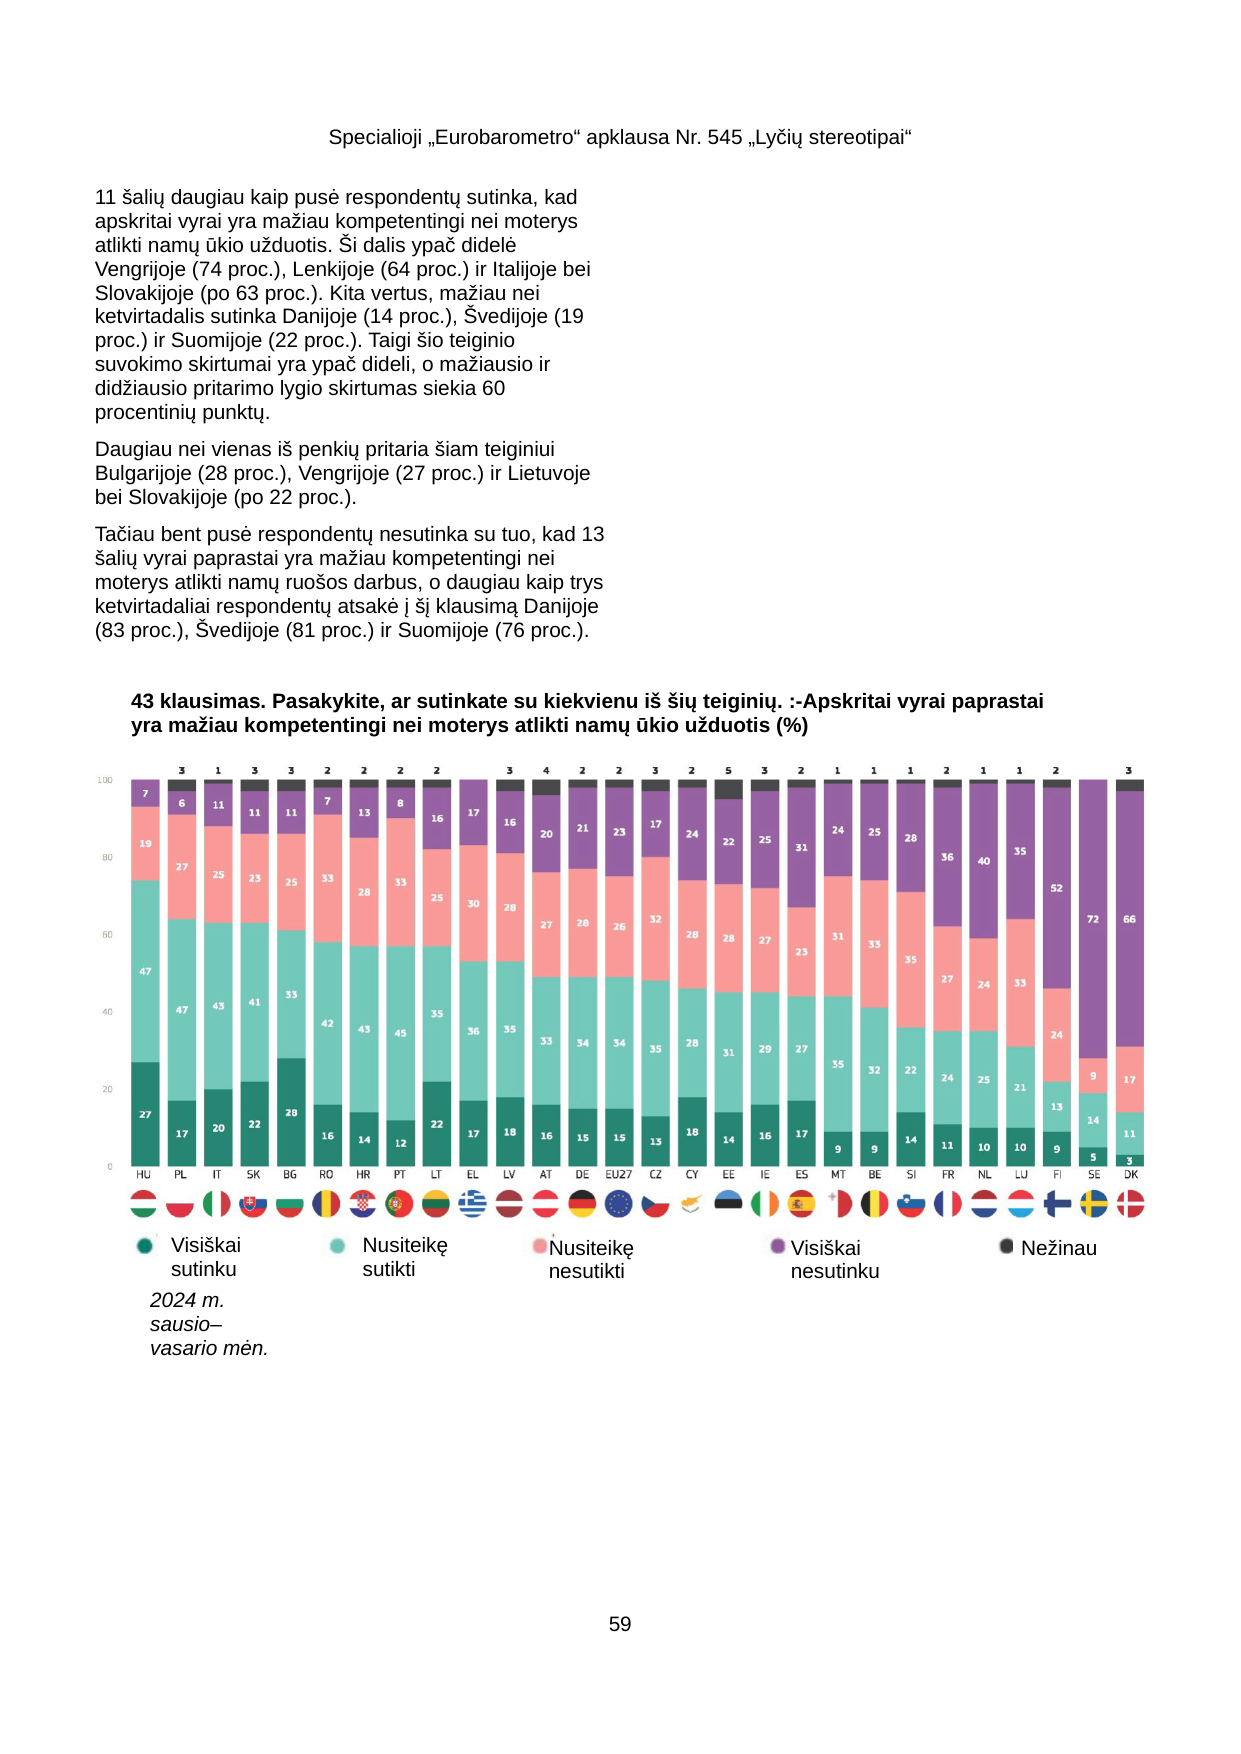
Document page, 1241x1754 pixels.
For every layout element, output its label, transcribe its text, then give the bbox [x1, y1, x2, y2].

text 11 šalių daugiau kaip pusė respondentų sutinka, kad apskritai vyrai yra mažiau kompetentingi nei moterys atlikti namų ūkio užduotis. Ši dalis ypač didelė Vengrijoje (74 proc.), Lenkijoje (64 proc.) ir Italijoje bei Slovakijoje (po 63 proc.). Kita vertus, mažiau nei ketvirtadalis sutinka Danijoje (14 proc.), Švedijoje (19 proc.) ir Suomijoje (22 proc.). Taigi šio teiginio suvokimo skirtumai yra ypač dideli, o mažiausio ir didžiausio pritarimo lygio skirtumas siekia 60 procentinių punktų. [94, 184, 605, 424]
text Tačiau bent pusė respondentų nesutinka su tuo, kad 13 šalių vyrai paprastai yra mažiau kompetentingi nei moterys atlikti namų ruošos darbus, o daugiau kaip trys ketvirtadaliai respondentų atsakė į šį klausimą Danijoje (83 proc.), Švedijoje (81 proc.) ir Suomijoje (76 proc.). [94, 522, 605, 642]
text Daugiau nei vienas iš penkių pritaria šiam teiginiui Bulgarijoje (28 proc.), Vengrijoje (27 proc.) ir Lietuvoje bei Slovakijoje (po 22 proc.). [94, 437, 605, 509]
picture [86, 762, 1147, 1221]
picture [126, 1227, 1013, 1258]
